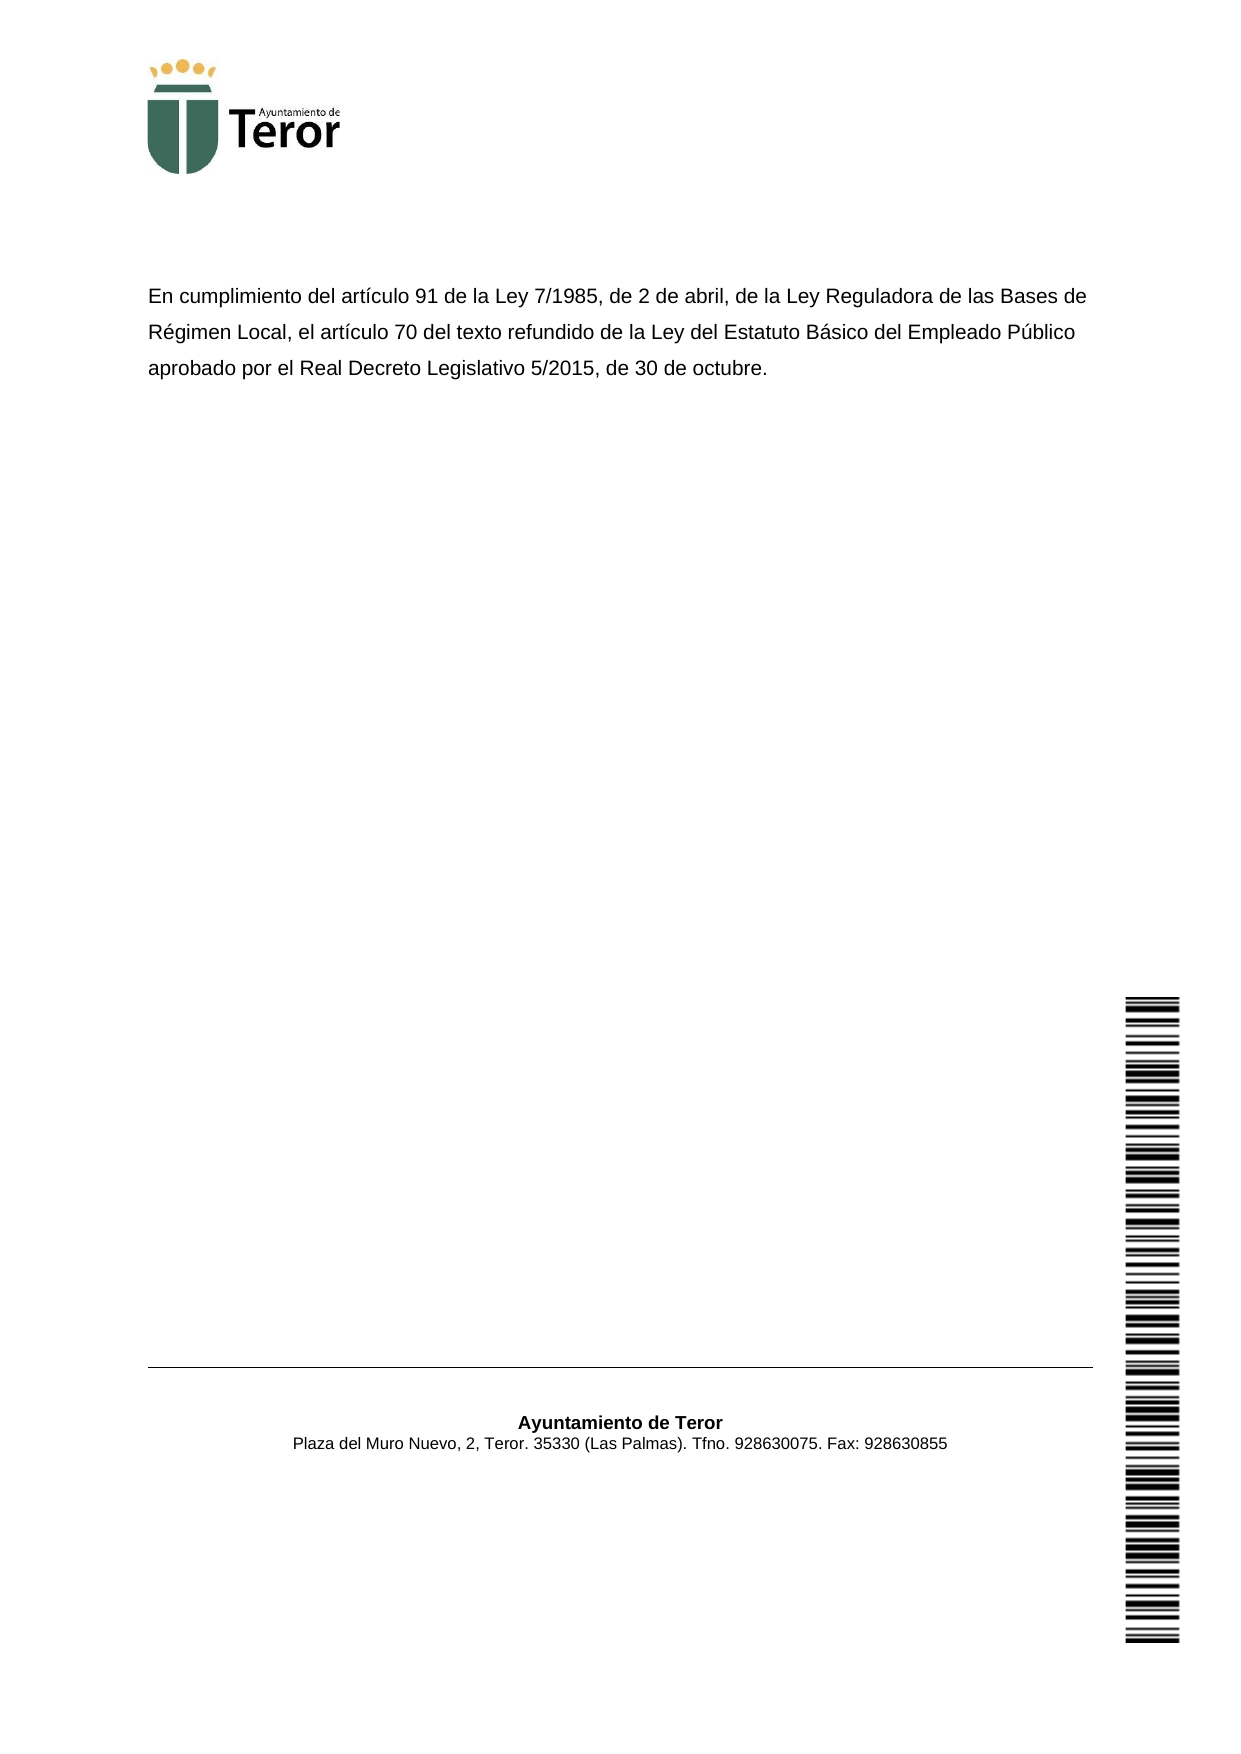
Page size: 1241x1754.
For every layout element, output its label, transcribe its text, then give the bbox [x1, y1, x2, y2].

subtitle En cumplimiento del artículo 91 de la Ley 7/1985, de 2 de abril, de la Ley Reguladora de las Bases de Régimen Local, el artículo 70 del texto refundido de la Ley del Estatuto Básico del Empleado Público aprobado por el Real Decreto Legislativo 5/2015, de 30 de octubre. [148, 284, 1162, 380]
text Ayuntamiento de Teror [291, 1412, 950, 1433]
text Plaza del Muro Nuevo, 2, Teror. 35330 (Las Palmas). Tfno. 928630075. Fax: 928630855 [291, 1433, 950, 1453]
